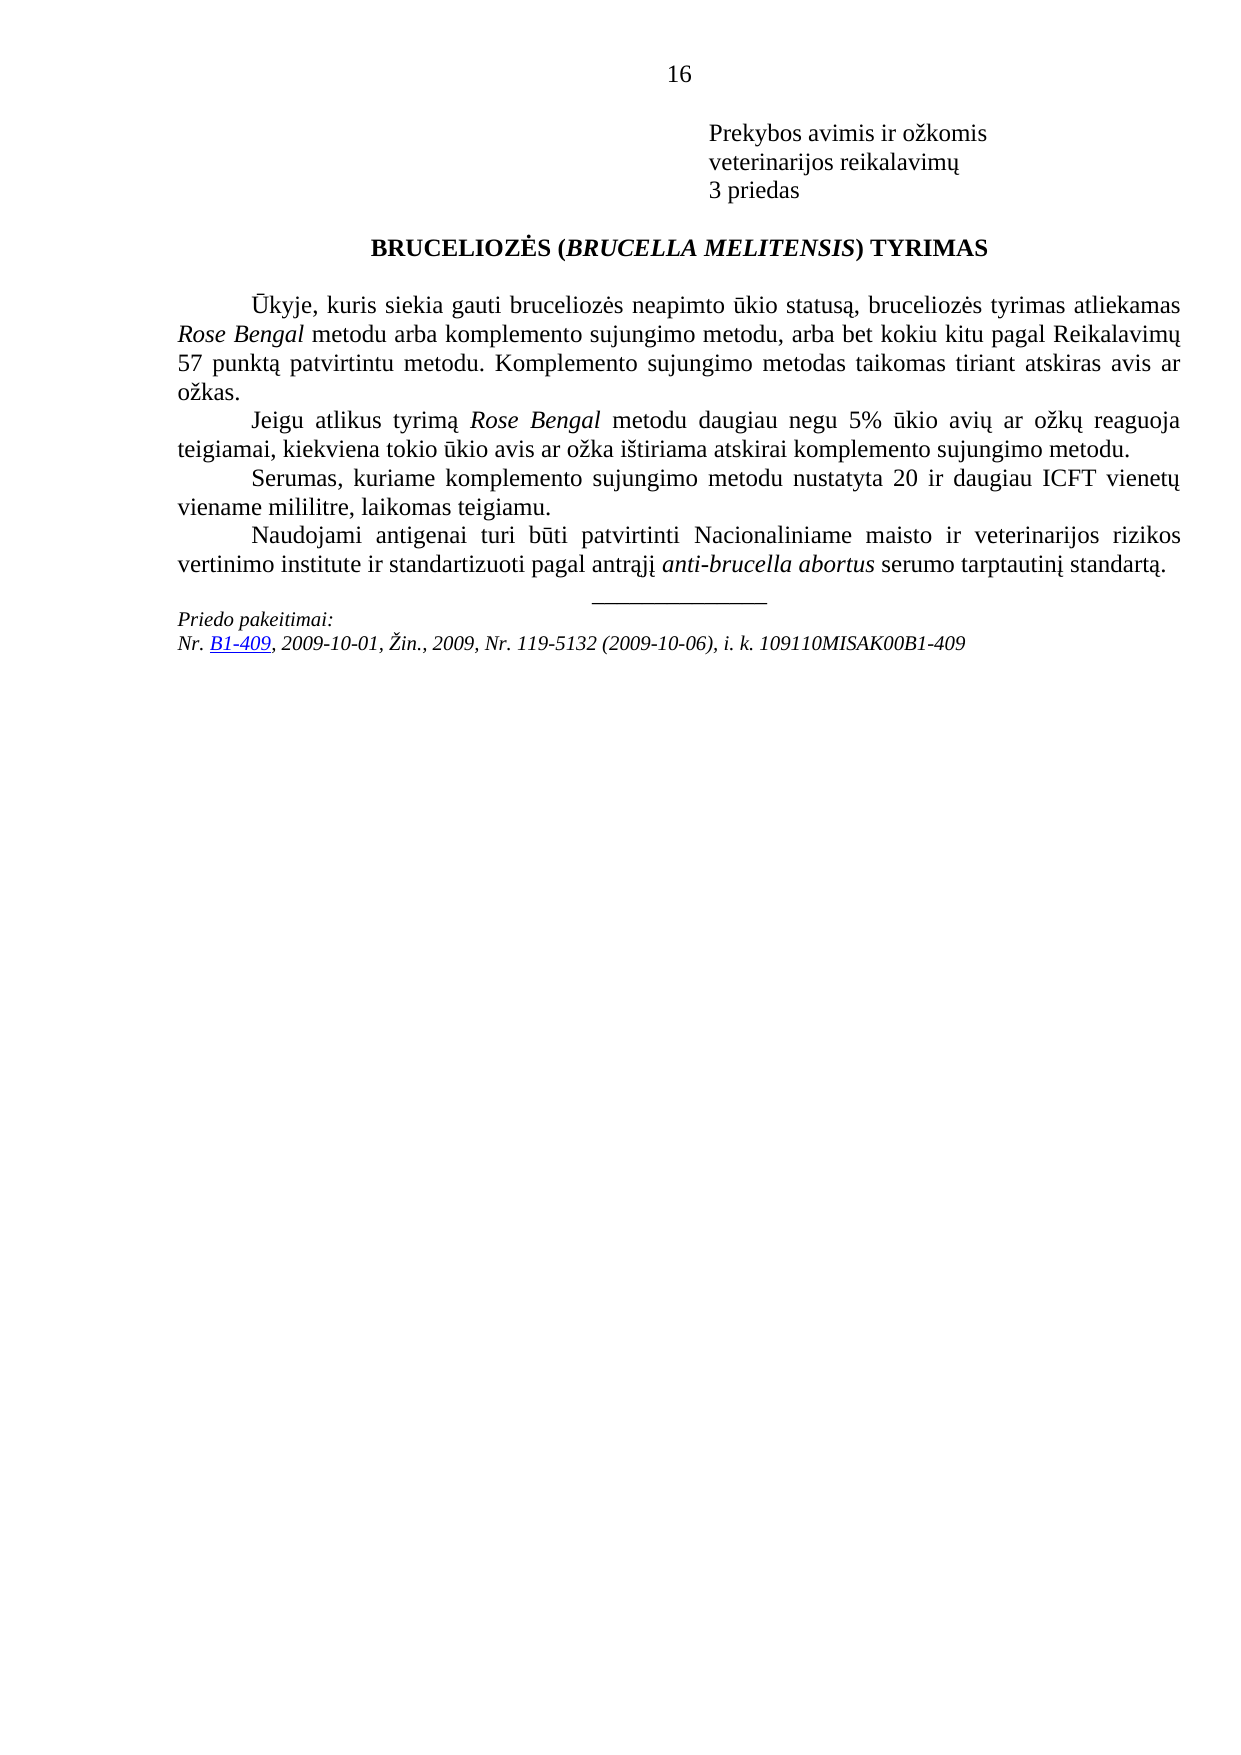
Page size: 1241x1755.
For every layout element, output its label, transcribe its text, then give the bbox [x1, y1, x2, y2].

text Ūkyje, kuris siekia gauti bruceliozės neapimto ūkio statusą, bruceliozės tyrimas atliekamas Rose Bengal metodu arba komplemento sujungimo metodu, arba bet kokiu kitu pagal Reikalavimų 57 punktą patvirtintu metodu. Komplemento sujungimo metodas taikomas tiriant atskiras avis ar ožkas. [177, 291, 1181, 406]
text Jeigu atlikus tyrimą Rose Bengal metodu daugiau negu 5% ūkio avių ar ožkų reaguoja teigiamai, kiekviena tokio ūkio avis ar ožka ištiriama atskirai komplemento sujungimo metodu. [177, 406, 1181, 463]
text BRUCELIOZĖS (BRUCELLA MELITENSIS) TYRIMAS [177, 233, 1181, 262]
text 3 priedas [709, 176, 1181, 204]
text Prekybos avimis ir ožkomis [709, 118, 1181, 147]
text Nr. B1-409, 2009-10-01, Žin., 2009, Nr. 119-5132 (2009-10-06), i. k. 109110MISAK00B1-409 [177, 631, 1181, 655]
text Serumas, kuriame komplemento sujungimo metodu nustatyta 20 ir daugiau ICFT vienetų viename mililitre, laikomas teigiamu. [177, 463, 1181, 521]
text Priedo pakeitimai: [177, 607, 1181, 631]
text Naudojami antigenai turi būti patvirtinti Nacionaliniame maisto ir veterinarijos rizikos vertinimo institute ir standartizuoti pagal antrąjį anti-brucella abortus serumo tarptautinį standartą. [177, 521, 1181, 578]
text ______________ [177, 578, 1181, 607]
text veterinarijos reikalavimų [709, 147, 1181, 176]
